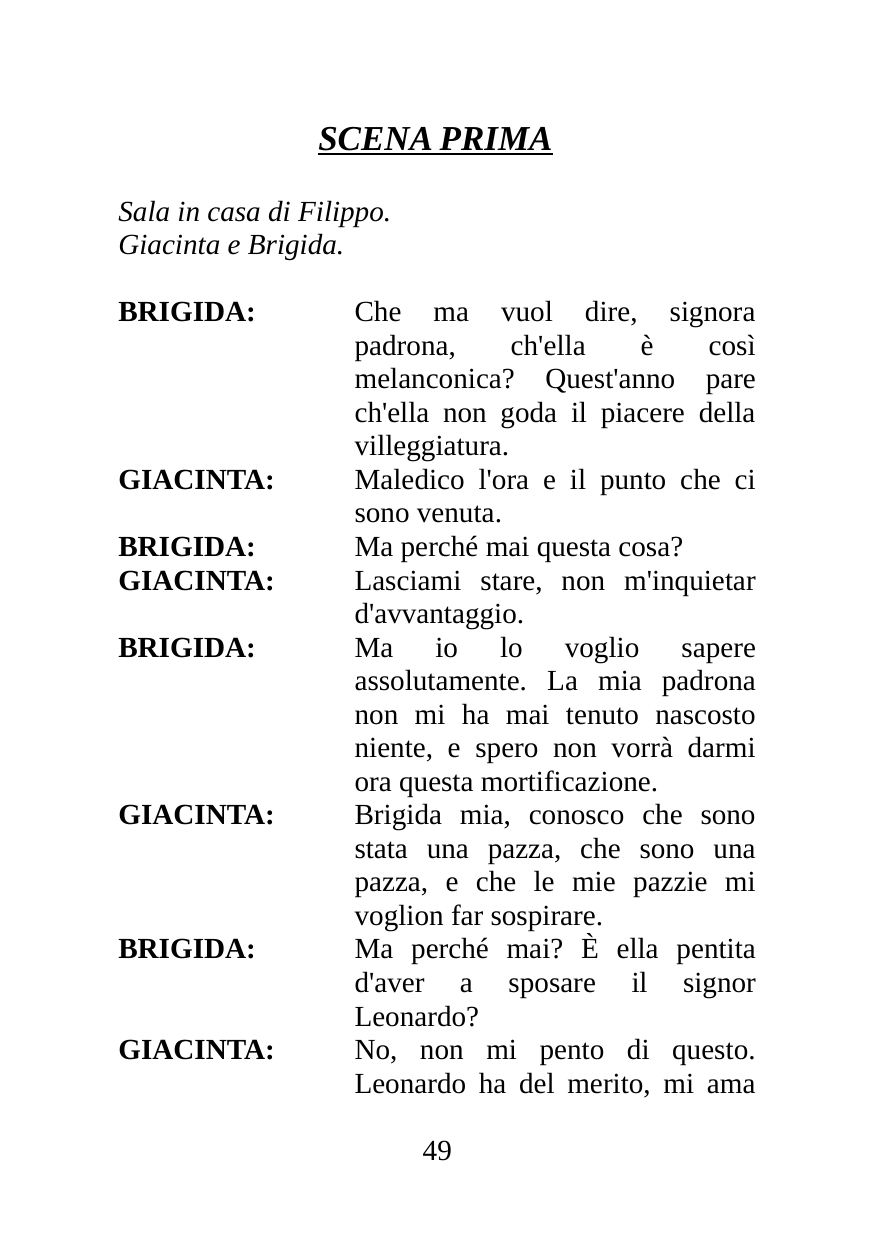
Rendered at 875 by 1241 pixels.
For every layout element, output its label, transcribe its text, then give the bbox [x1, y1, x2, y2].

text GIACINTA: Maledico l'ora e il punto che ci sono venuta. [118, 462, 756, 529]
text BRIGIDA: Ma perché mai questa cosa? [118, 529, 756, 563]
text BRIGIDA: Che ma vuol dire, signora padrona, ch'ella è così melanconica? Quest'anno pare ch'ella non goda il piacere della villeggiatura. [118, 294, 756, 462]
text GIACINTA: No, non mi pento di questo. Leonardo ha del merito, mi ama [118, 1032, 756, 1099]
text GIACINTA: Brigida mia, conosco che sono stata una pazza, che sono una pazza, e che le mie pazzie mi voglion far sospirare. [118, 797, 756, 932]
text Giacinta e Brigida. [118, 227, 756, 261]
text GIACINTA: Lasciami stare, non m'inquietar d'avvantaggio. [118, 563, 756, 630]
text BRIGIDA: Ma io lo voglio sapere assolutamente. La mia padrona non mi ha mai tenuto nascosto niente, e spero non vorrà darmi ora questa mortificazione. [118, 630, 756, 797]
text BRIGIDA: Ma perché mai? È ella pentita d'aver a sposare il signor Leonardo? [118, 932, 756, 1032]
text Sala in casa di Filippo. [118, 194, 756, 227]
subtitle SCENA PRIMA [118, 118, 756, 158]
